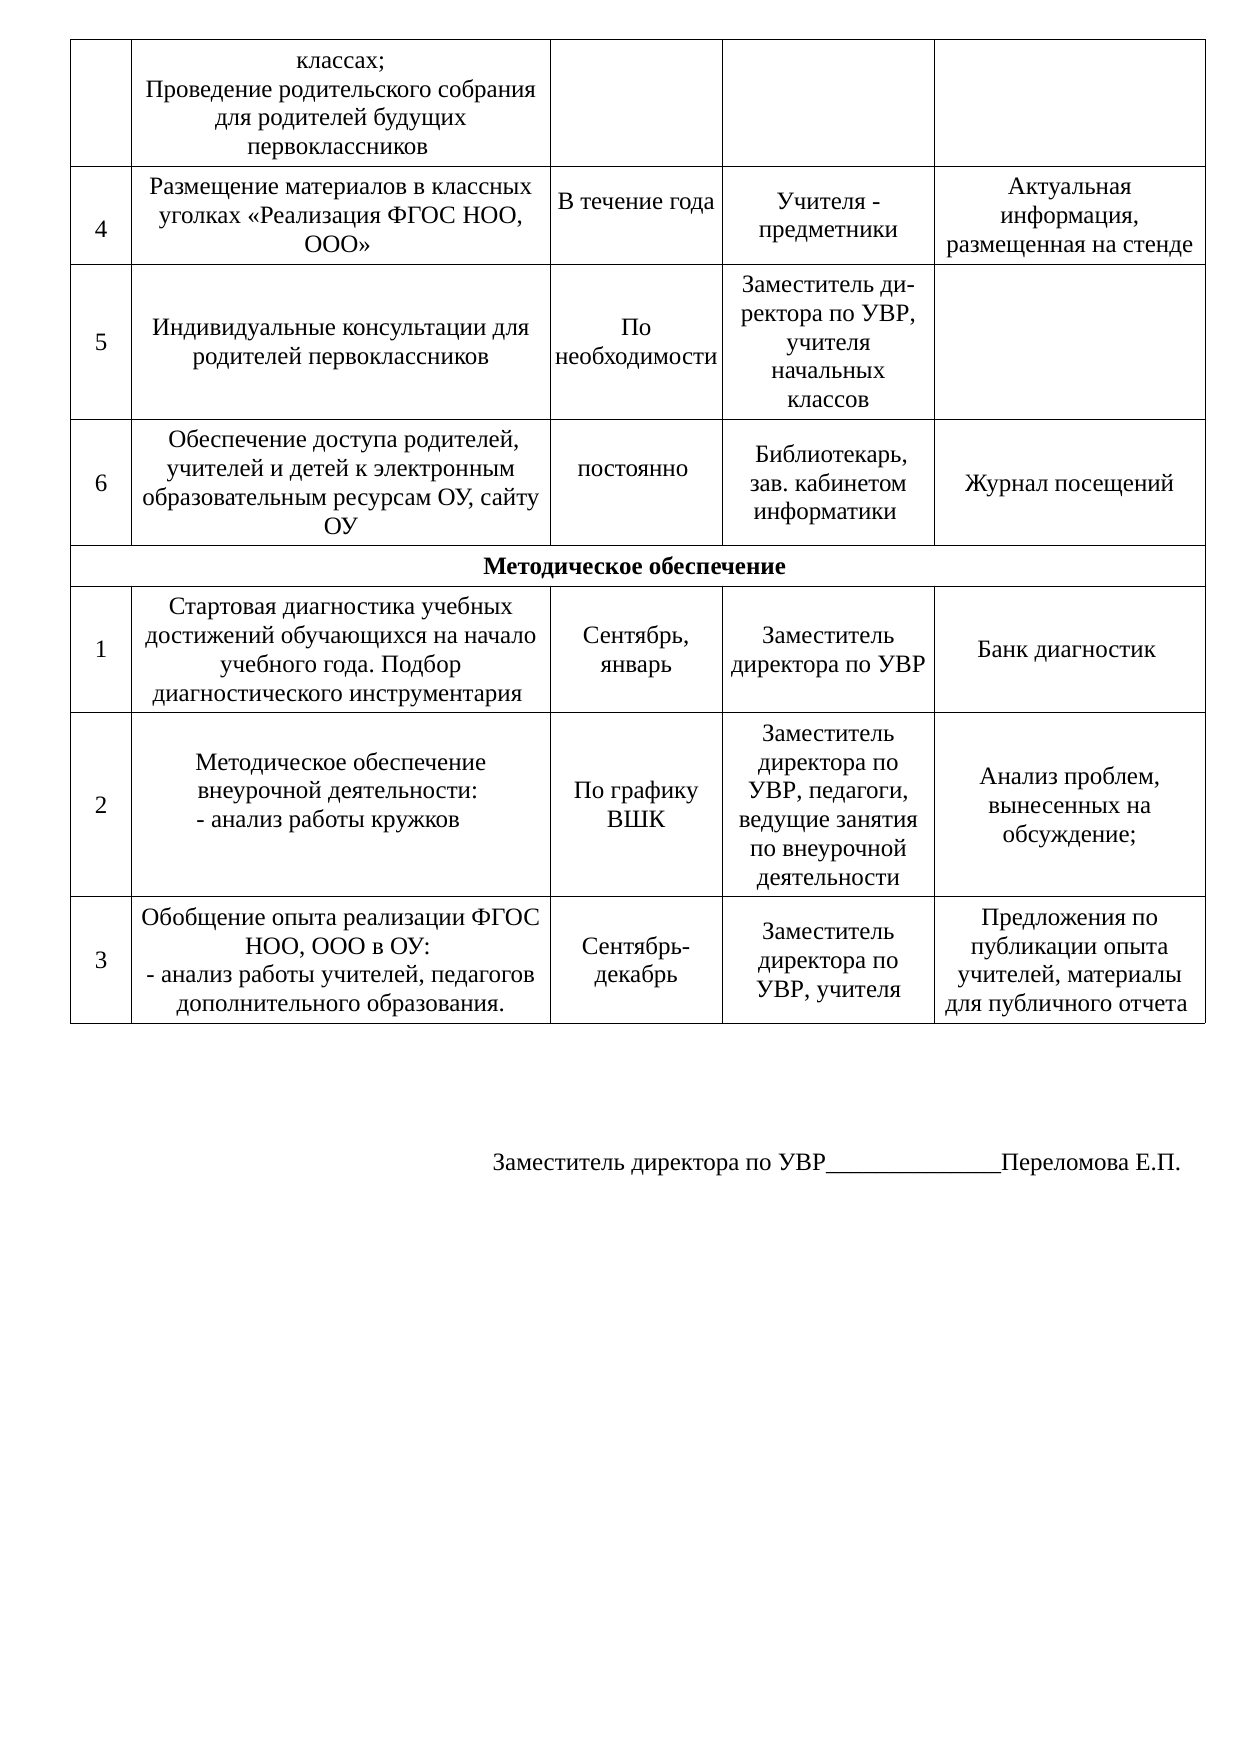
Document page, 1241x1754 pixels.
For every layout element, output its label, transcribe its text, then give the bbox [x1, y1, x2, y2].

table_cell [723, 40, 934, 166]
table_cell Анализ проблем, вынесенных на обсуждение; [935, 713, 1205, 896]
table_cell Банк диагностик [935, 587, 1205, 712]
table_cell Сентябрь, январь [551, 587, 722, 712]
table_cell 5 [71, 265, 131, 419]
table_cell В течение года [551, 167, 722, 263]
table_cell [71, 40, 131, 166]
table_cell 4 [71, 167, 131, 263]
table_cell [551, 40, 722, 166]
table_cell Обобщение опыта реализации ФГОС НОО, ООО в ОУ: - анализ работы учителей, педагогов дополнительного образования. [132, 897, 550, 1023]
table_cell Актуальная информация, размещенная на стенде [935, 167, 1205, 263]
table_cell Стартовая диагностика учебных достижений обучающихся на начало учебного года. Подбор диагностического инструментария [132, 587, 550, 712]
table_cell Сентябрь- декабрь [551, 897, 722, 1023]
table_cell Журнал посещений [935, 420, 1205, 545]
table_cell Заместитель директора по УВР, педагоги, ведущие занятия по внеурочной деятельности [723, 713, 934, 896]
table_cell Предложения по публикации опыта учителей, материалы для публичного отчета [935, 897, 1205, 1023]
table_cell постоянно [551, 420, 722, 545]
table_cell Методическое обеспечение [71, 546, 1205, 586]
table_cell Заместитель директора по УВР [723, 587, 934, 712]
table_cell По необходимости [551, 265, 722, 419]
table_cell Размещение материалов в классных уголках «Реализация ФГОС НОО, ООО» [132, 167, 550, 263]
table_cell Заместитель ди- ректора по УВР, учителя начальных классов [723, 265, 934, 419]
table_cell 2 [71, 713, 131, 896]
table_cell Обеспечение доступа родителей, учителей и детей к электронным образовательным ресурсам ОУ, сайту ОУ [132, 420, 550, 545]
table_cell 3 [71, 897, 131, 1023]
table_cell По графику ВШК [551, 713, 722, 896]
table_cell Индивидуальные консультации для родителей первоклассников [132, 265, 550, 419]
table_cell [935, 40, 1205, 166]
table_cell Методическое обеспечение внеурочной деятельности: - анализ работы кружков [132, 713, 550, 896]
table_cell 6 [71, 420, 131, 545]
table_cell Учителя - предметники [723, 167, 934, 263]
table_cell [935, 265, 1205, 419]
table_cell Заместитель директора по УВР, учителя [723, 897, 934, 1023]
table_cell Библиотекарь, зав. кабинетом информатики [723, 420, 934, 545]
table_cell 1 [71, 587, 131, 712]
table_cell классах; Проведение родительского собрания для родителей будущих первоклассников [132, 40, 550, 166]
text Заместитель директора по УВР______________Переломова Е.П. [118, 1147, 1181, 1176]
